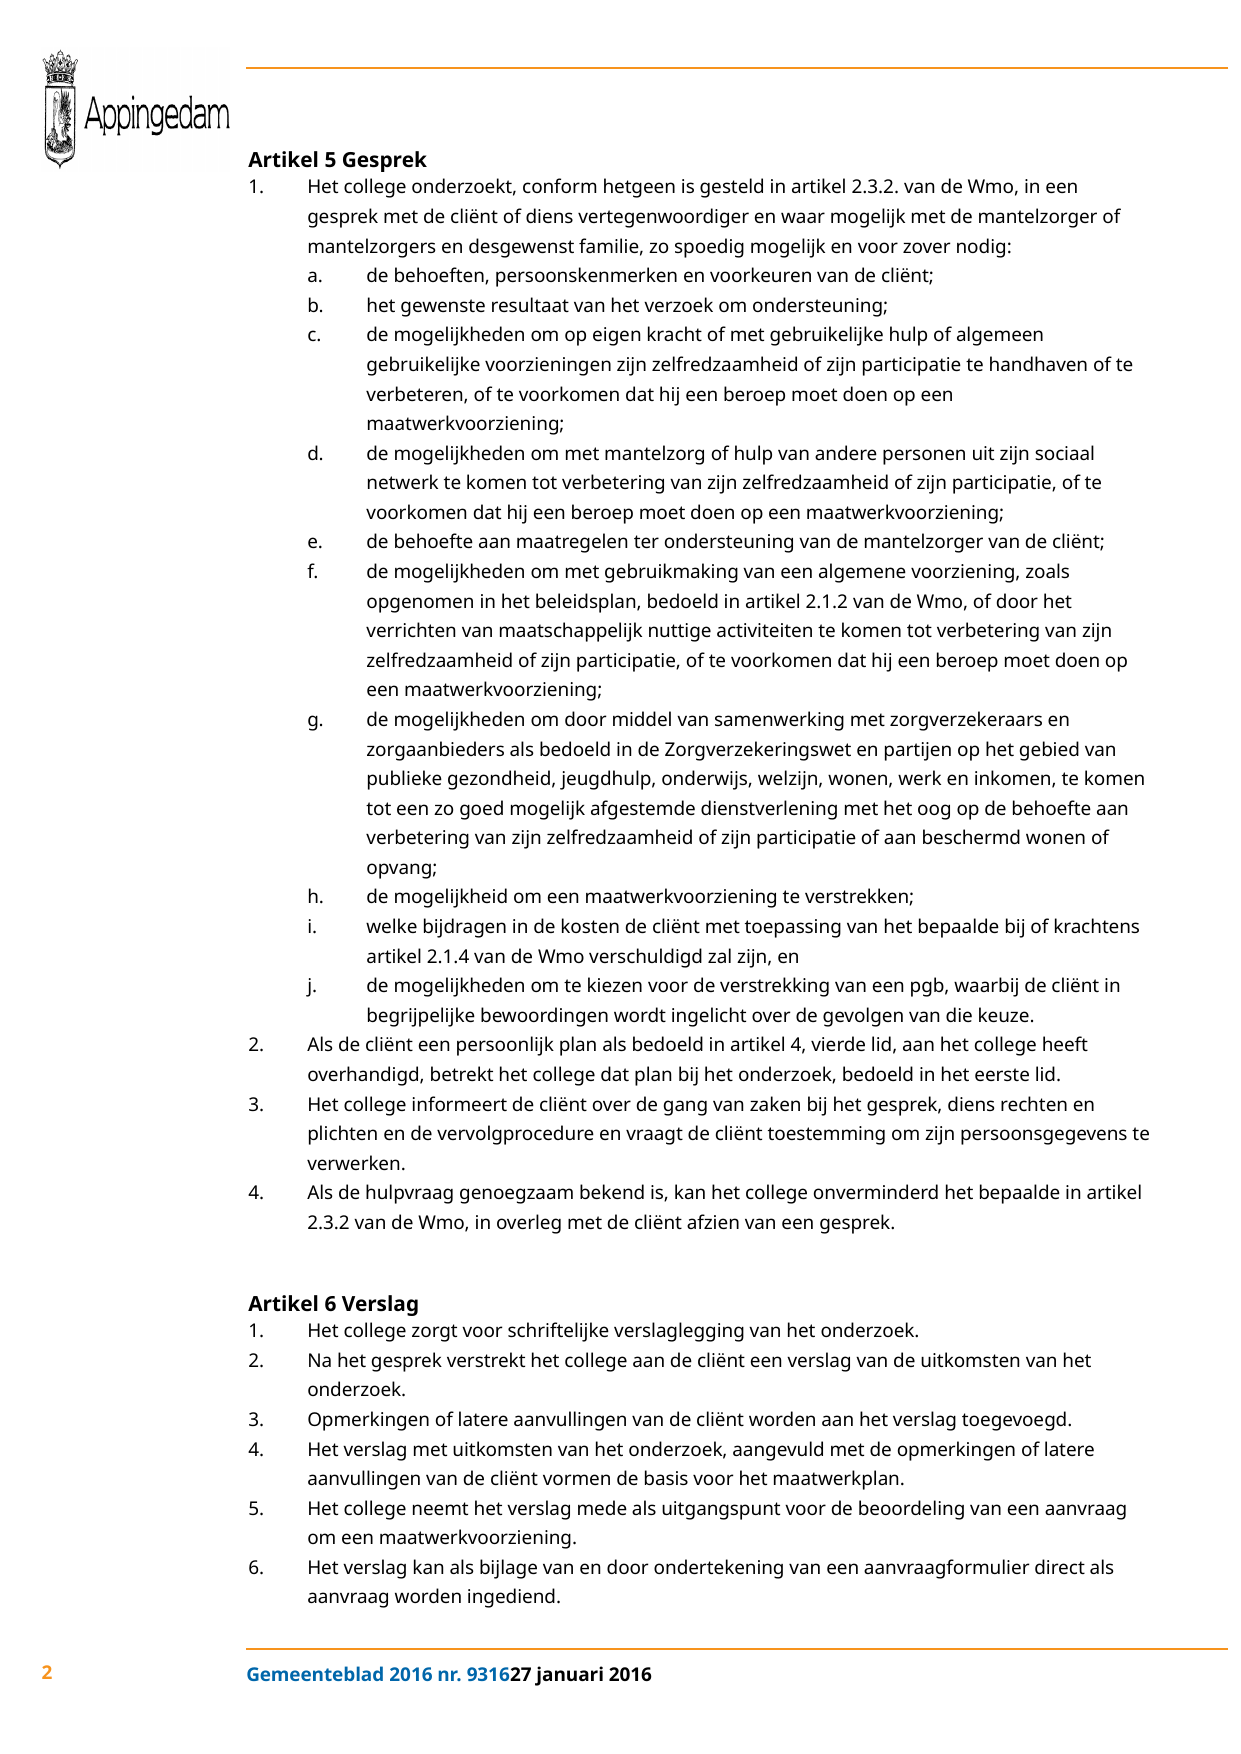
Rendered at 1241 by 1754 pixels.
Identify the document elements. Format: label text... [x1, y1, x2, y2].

list Het college onderzoekt, conform hetgeen is gesteld in artikel 2.3.2. van de Wmo, in een gesprek met de cliënt of diens vertegenwoordiger en waar mogelijk met de mantelzorger of mantelzorgers en desgewenst familie, zo spoedig mogelijk en voor zover nodig: [248, 174, 1152, 258]
list Als de cliënt een persoonlijk plan als bedoeld in artikel 4, vierde lid, aan het college heeft overhandigd, betrekt het college dat plan bij het onderzoek, bedoeld in het eerste lid. [248, 1032, 1152, 1087]
list Opmerkingen of latere aanvullingen van de cliënt worden aan het verslag toegevoegd. [248, 1406, 1152, 1432]
list de behoefte aan maatregelen ter ondersteuning van de mantelzorger van de cliënt; [307, 529, 1152, 554]
list de mogelijkheid om een maatwerkvoorziening te verstrekken; [307, 884, 1152, 909]
list Het verslag met uitkomsten van het onderzoek, aangevuld met de opmerkingen of latere aanvullingen van de cliënt vormen de basis voor het maatwerkplan. [248, 1436, 1152, 1491]
list Het verslag kan als bijlage van en door ondertekening van een aanvraagformulier direct als aanvraag worden ingediend. [248, 1554, 1152, 1609]
list de mogelijkheden om met gebruikmaking van een algemene voorziening, zoals opgenomen in het beleidsplan, bedoeld in artikel 2.1.2 van de Wmo, of door het verrichten van maatschappelijk nuttige activiteiten te komen tot verbetering van zijn zelfredzaamheid of zijn participatie, of te voorkomen dat hij een beroep moet doen op een maatwerkvoorziening; [307, 558, 1152, 702]
list de behoeften, persoonskenmerken en voorkeuren van de cliënt; [307, 262, 1152, 288]
list Het college zorgt voor schriftelijke verslaglegging van het onderzoek. [248, 1317, 1152, 1343]
list de mogelijkheden om te kiezen voor de verstrekking van een pgb, waarbij de cliënt in begrijpelijke bewoordingen wordt ingelicht over de gevolgen van die keuze. [307, 972, 1152, 1028]
list het gewenste resultaat van het verzoek om ondersteuning; [307, 292, 1152, 318]
list Het college informeert de cliënt over de gang van zaken bij het gesprek, diens rechten en plichten en de vervolgprocedure en vraagt de cliënt toestemming om zijn persoonsgegevens te verwerken. [248, 1091, 1152, 1176]
text Artikel 5 Gesprek [248, 145, 1152, 174]
list welke bijdragen in de kosten de cliënt met toepassing van het bepaalde bij of krachtens artikel 2.1.4 van de Wmo verschuldigd zal zijn, en [307, 913, 1152, 968]
list Het college neemt het verslag mede als uitgangspunt voor de beoordeling van een aanvraag om een maatwerkvoorziening. [248, 1495, 1152, 1550]
list de mogelijkheden om op eigen kracht of met gebruikelijke hulp of algemeen gebruikelijke voorzieningen zijn zelfredzaamheid of zijn participatie te handhaven of te verbeteren, of te voorkomen dat hij een beroep moet doen op een maatwerkvoorziening; [307, 322, 1152, 436]
text Artikel 6 Verslag [248, 1289, 1152, 1317]
list Als de hulpvraag genoegzaam bekend is, kan het college onverminderd het bepaalde in artikel 2.3.2 van de Wmo, in overleg met de cliënt afzien van een gesprek. [248, 1179, 1152, 1235]
list Na het gesprek verstrekt het college aan de cliënt een verslag van de uitkomsten van het onderzoek. [248, 1347, 1152, 1402]
list de mogelijkheden om met mantelzorg of hulp van andere personen uit zijn sociaal netwerk te komen tot verbetering van zijn zelfredzaamheid of zijn participatie, of te voorkomen dat hij een beroep moet doen op een maatwerkvoorziening; [307, 440, 1152, 525]
list de mogelijkheden om door middel van samenwerking met zorgverzekeraars en zorgaanbieders als bedoeld in de Zorgverzekeringswet en partijen op het gebied van publieke gezondheid, jeugdhulp, onderwijs, welzijn, wonen, werk en inkomen, te komen tot een zo goed mogelijk afgestemde dienstverlening met het oog op de behoefte aan verbetering van zijn zelfredzaamheid of zijn participatie of aan beschermd wonen of opvang; [307, 706, 1152, 880]
picture [41, 47, 231, 172]
